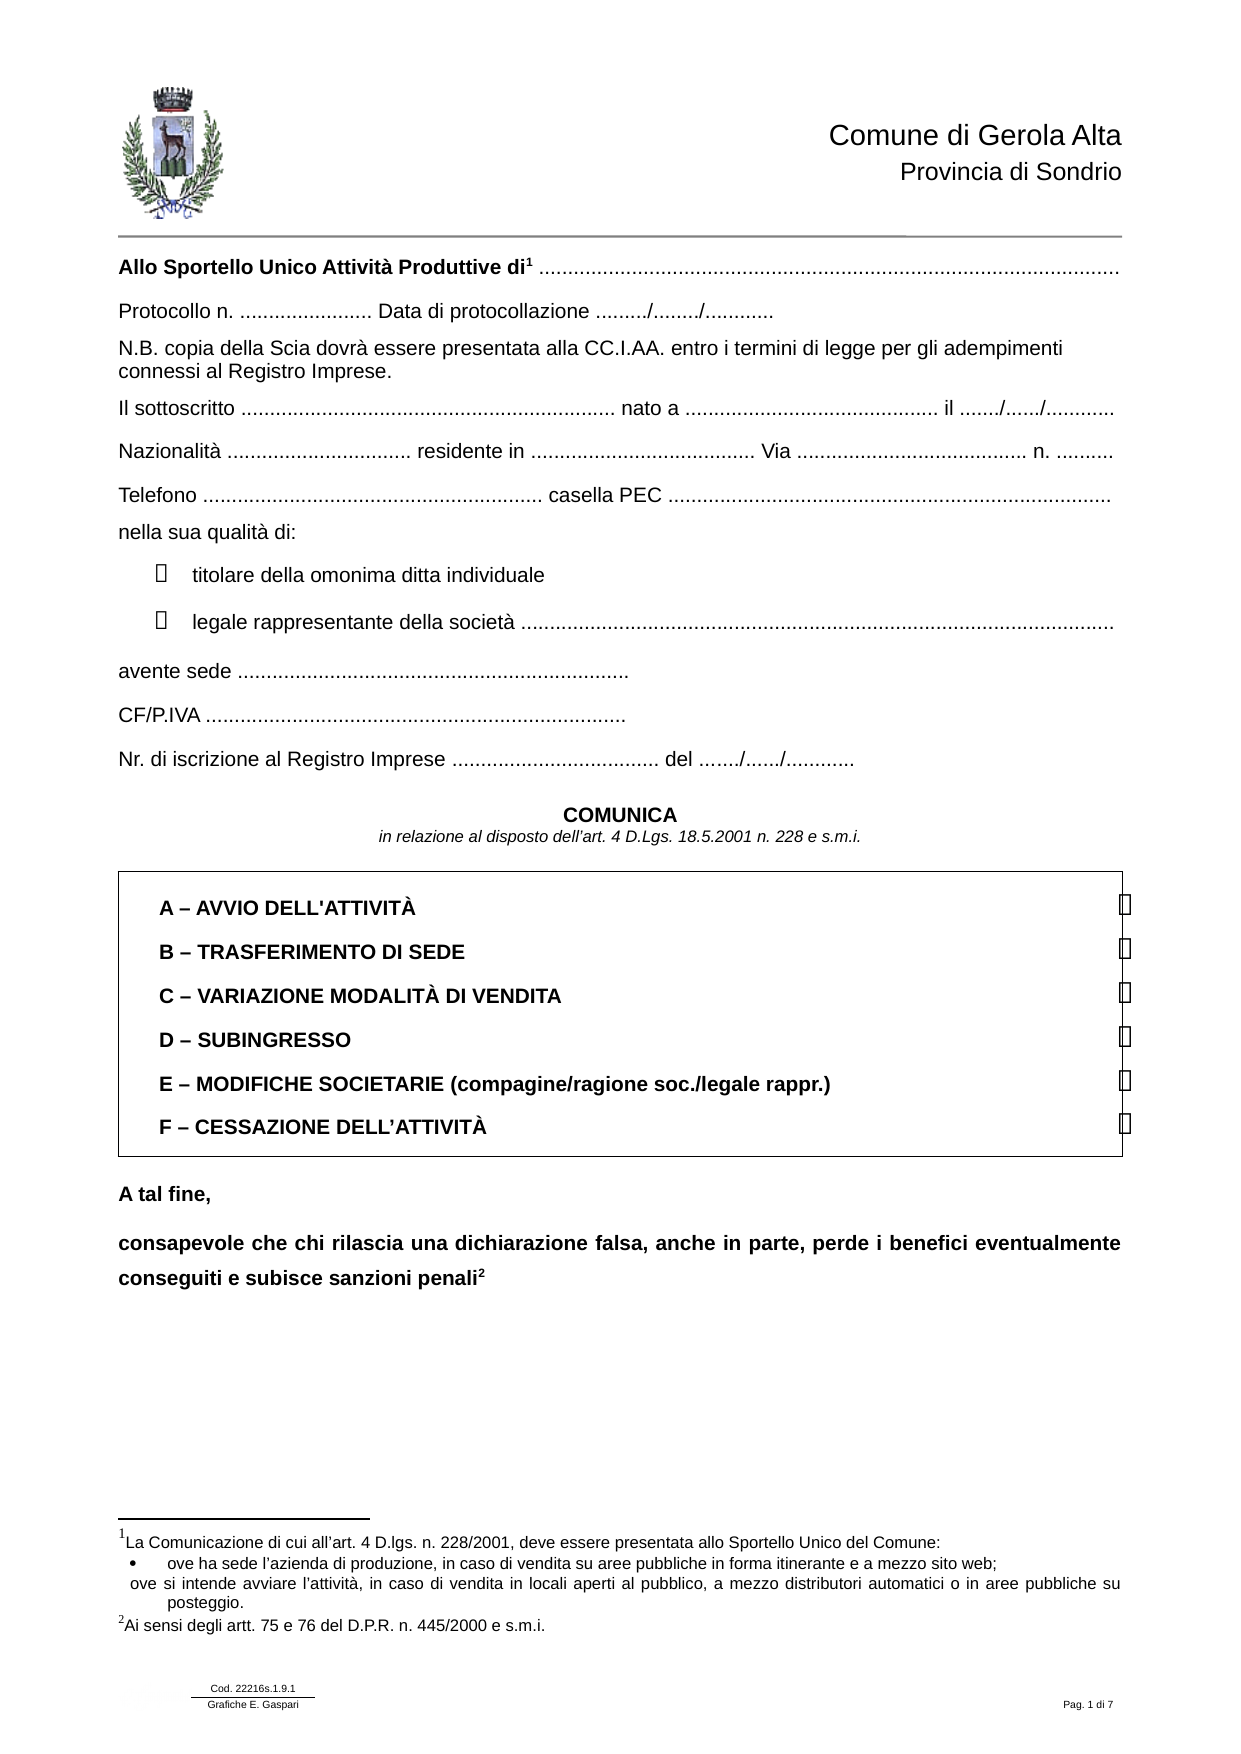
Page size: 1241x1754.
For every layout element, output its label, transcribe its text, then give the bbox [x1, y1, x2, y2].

text Nazionalità ................................ residente in ....................................... Via ........................................ n. .......... [118, 439, 1122, 463]
text Il sottoscritto ................................................................. nato a ............................................ il ......./....../............ [118, 396, 1122, 420]
table_header A – AVVIO DELL'ATTIVITÀ  B – TRASFERIMENTO DI SEDE  C – VARIAZIONE MODALITÀ DI VENDITA  D – SUBINGRESSO  E – MODIFICHE SOCIETARIE (compagine/ragione soc./legale rappr.)  F – CESSAZIONE DELL’ATTIVITÀ  [119, 872, 1122, 1156]
text Protocollo n. ....................... Data di protocollazione ........./......../............ [118, 299, 1122, 323]
text A tal fine, [118, 1182, 1122, 1206]
text COMUNICA [118, 803, 1122, 827]
text ove si intende avviare l’attività, in caso di vendita in locali aperti al pubblico, a mezzo distributori automatici o in aree pubbliche su posteggio. [130, 1573, 1122, 1612]
text avente sede .................................................................... [118, 659, 1122, 683]
text nella sua qualità di: [118, 519, 1122, 543]
text Telefono ........................................................... casella PEC ............................................................................. [118, 483, 1122, 507]
text La Comunicazione di cui all’art. 4 D.lgs. n. 228/2001, deve essere presentata allo Sportello Unico del Comune: [118, 1525, 1122, 1554]
text Provincia di Sondrio [224, 157, 1122, 185]
text N.B. copia della Scia dovrà essere presentata alla CC.I.AA. entro i termini di legge per gli adempimenti connessi al Registro Imprese. [118, 335, 1122, 383]
text Allo Sportello Unico Attività Produttive di [118, 255, 1122, 279]
text Nr. di iscrizione al Registro Imprese .................................... del ......./....../............ [118, 747, 1122, 771]
text consapevole che chi rilascia una dichiarazione falsa, anche in parte, perde i benefici eventualmente conseguiti e subisce sanzioni penali [118, 1230, 1122, 1290]
text  legale rappresentante della società ....................................................................................................... [153, 602, 1122, 637]
text CF/P.IVA ......................................................................... [118, 703, 1122, 727]
list ove ha sede l’azienda di produzione, in caso di vendita su aree pubbliche in forma itinerante e a mezzo sito web; [130, 1554, 1122, 1573]
picture [122, 87, 224, 219]
text  titolare della omonima ditta individuale [153, 556, 1122, 590]
text in relazione al disposto dell’art. 4 D.Lgs. 18.5.2001 n. 228 e s.m.i. [118, 827, 1122, 846]
text Ai sensi degli artt. 75 e 76 del D.P.R. n. 445/2000 e s.m.i. [118, 1612, 1122, 1636]
text Comune di Gerola Alta [224, 118, 1122, 152]
